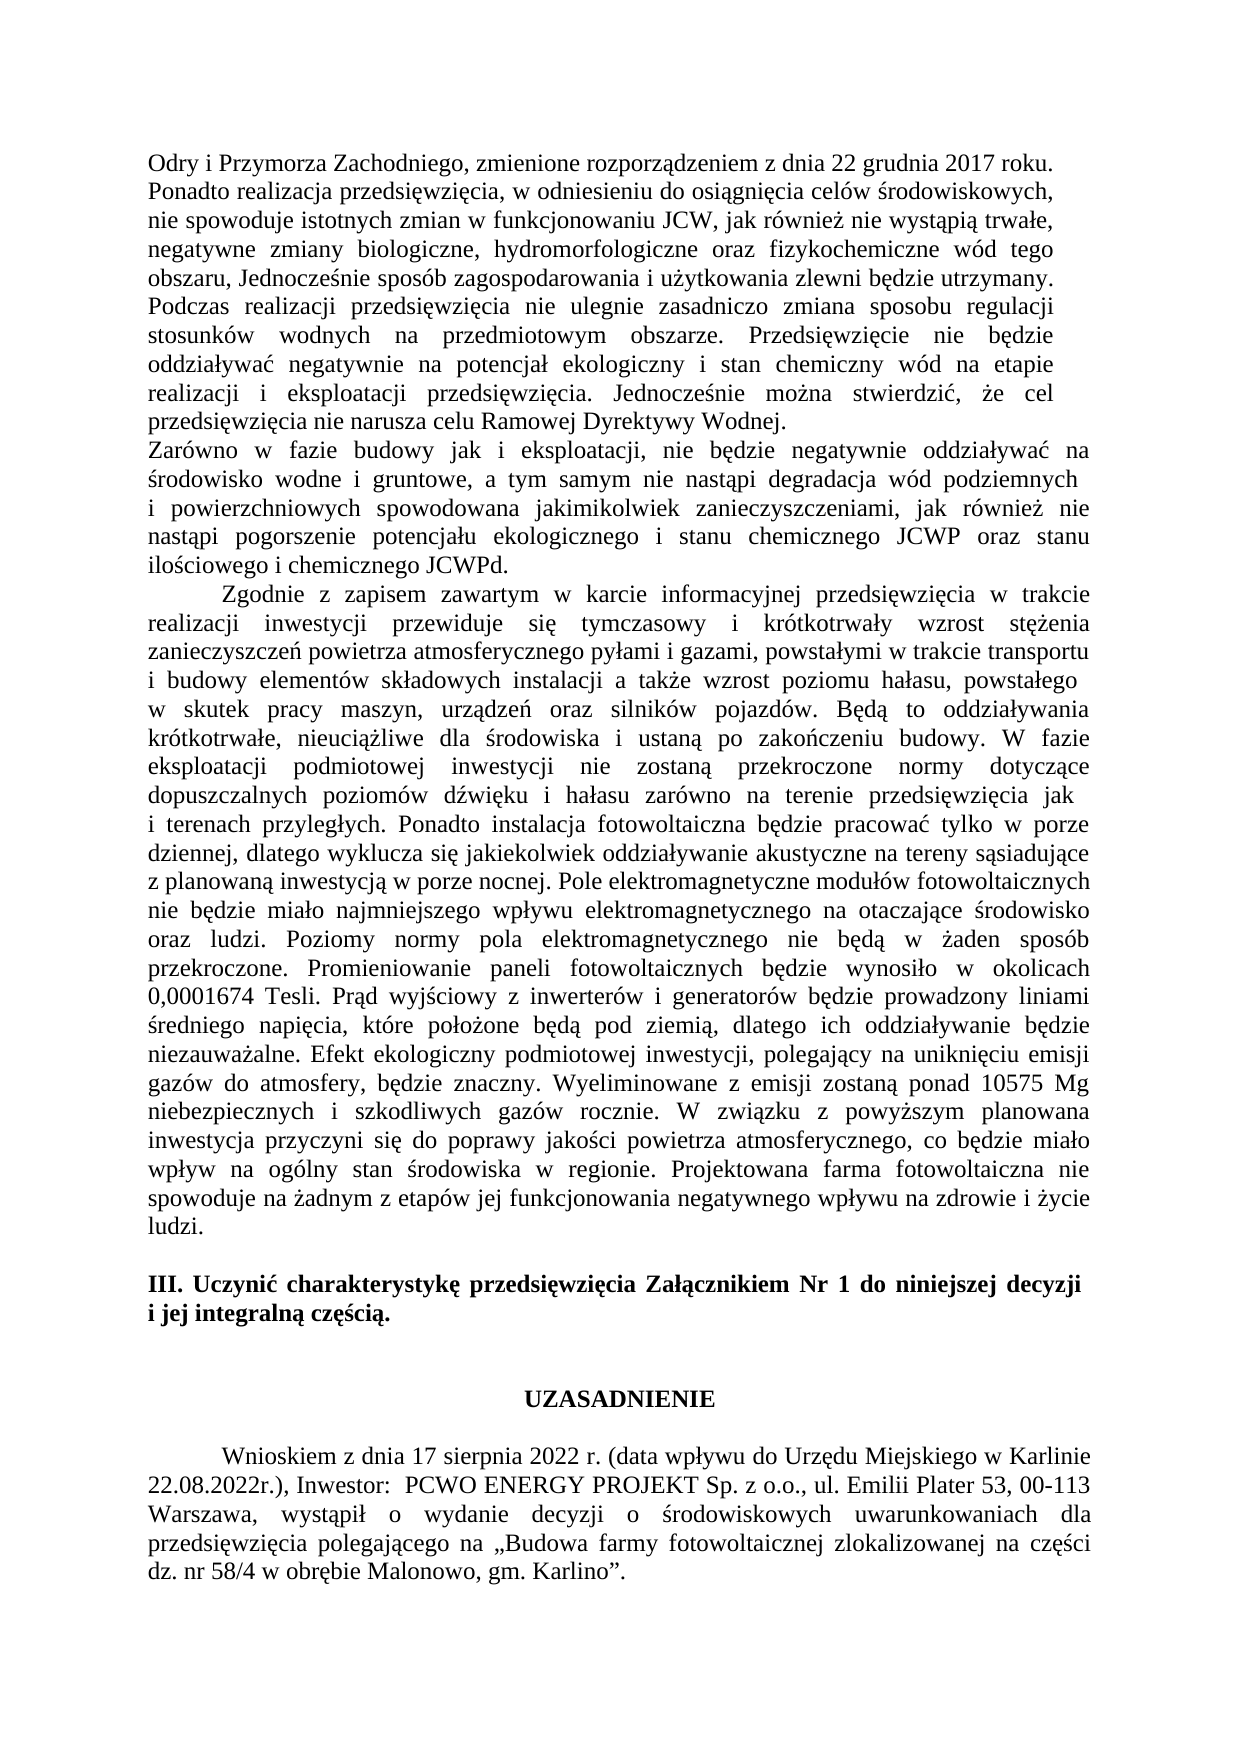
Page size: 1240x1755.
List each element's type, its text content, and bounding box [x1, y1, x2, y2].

text UZASADNIENIE [148, 1384, 1092, 1413]
text Wnioskiem z dnia 17 sierpnia 2022 r. (data wpływu do Urzędu Miejskiego w Karlinie 22.08.2022r.), Inwestor: PCWO ENERGY PROJEKT Sp. z o.o., ul. Emilii Plater 53, 00-113 Warszawa, wystąpił o wydanie decyzji o środowiskowych uwarunkowaniach dla przedsięwzięcia polegającego na „Budowa farmy fotowoltaicznej zlokalizowanej na części dz. nr 58/4 w obrębie Malonowo, gm. Karlino”. [148, 1441, 1092, 1585]
text Odry i Przymorza Zachodniego, zmienione rozporządzeniem z dnia 22 grudnia 2017 roku. Ponadto realizacja przedsięwzięcia, w odniesieniu do osiągnięcia celów środowiskowych, nie spowoduje istotnych zmian w funkcjonowaniu JCW, jak również nie wystąpią trwałe, negatywne zmiany biologiczne, hydromorfologiczne oraz fizykochemiczne wód tego obszaru, Jednocześnie sposób zagospodarowania i użytkowania zlewni będzie utrzymany. Podczas realizacji przedsięwzięcia nie ulegnie zasadniczo zmiana sposobu regulacji stosunków wodnych na przedmiotowym obszarze. Przedsięwzięcie nie będzie oddziaływać negatywnie na potencjał ekologiczny i stan chemiczny wód na etapie realizacji i eksploatacji przedsięwzięcia. Jednocześnie można stwierdzić, że cel przedsięwzięcia nie narusza celu Ramowej Dyrektywy Wodnej. [148, 148, 1054, 435]
text Zarówno w fazie budowy jak i eksploatacji, nie będzie negatywnie oddziaływać na środowisko wodne i gruntowe, a tym samym nie nastąpi degradacja wód podziemnych i powierzchniowych spowodowana jakimikolwiek zanieczyszczeniami, jak również nie nastąpi pogorszenie potencjału ekologicznego i stanu chemicznego JCWP oraz stanu ilościowego i chemicznego JCWPd. [148, 435, 1091, 579]
text III. Uczynić charakterystykę przedsięwzięcia Załącznikiem Nr 1 do niniejszej decyzji i jej integralną częścią. [148, 1269, 1092, 1326]
text Zgodnie z zapisem zawartym w karcie informacyjnej przedsięwzięcia w trakcie realizacji inwestycji przewiduje się tymczasowy i krótkotrwały wzrost stężenia zanieczyszczeń powietrza atmosferycznego pyłami i gazami, powstałymi w trakcie transportu i budowy elementów składowych instalacji a także wzrost poziomu hałasu, powstałego w skutek pracy maszyn, urządzeń oraz silników pojazdów. Będą to oddziaływania krótkotrwałe, nieuciążliwe dla środowiska i ustaną po zakończeniu budowy. W fazie eksploatacji podmiotowej inwestycji nie zostaną przekroczone normy dotyczące dopuszczalnych poziomów dźwięku i hałasu zarówno na terenie przedsięwzięcia jak i terenach przyległych. Ponadto instalacja fotowoltaiczna będzie pracować tylko w porze dziennej, dlatego wyklucza się jakiekolwiek oddziaływanie akustyczne na tereny sąsiadujące z planowaną inwestycją w porze nocnej. Pole elektromagnetyczne modułów fotowoltaicznych nie będzie miało najmniejszego wpływu elektromagnetycznego na otaczające środowisko oraz ludzi. Poziomy normy pola elektromagnetycznego nie będą w żaden sposób przekroczone. Promieniowanie paneli fotowoltaicznych będzie wynosiło w okolicach 0,0001674 Tesli. Prąd wyjściowy z inwerterów i generatorów będzie prowadzony liniami średniego napięcia, które położone będą pod ziemią, dlatego ich oddziaływanie będzie niezauważalne. Efekt ekologiczny podmiotowej inwestycji, polegający na uniknięciu emisji gazów do atmosfery, będzie znaczny. Wyeliminowane z emisji zostaną ponad 10575 Mg niebezpiecznych i szkodliwych gazów rocznie. W związku z powyższym planowana inwestycja przyczyni się do poprawy jakości powietrza atmosferycznego, co będzie miało wpływ na ogólny stan środowiska w regionie. Projektowana farma fotowoltaiczna nie spowoduje na żadnym z etapów jej funkcjonowania negatywnego wpływu na zdrowie i życie ludzi. [148, 579, 1091, 1240]
